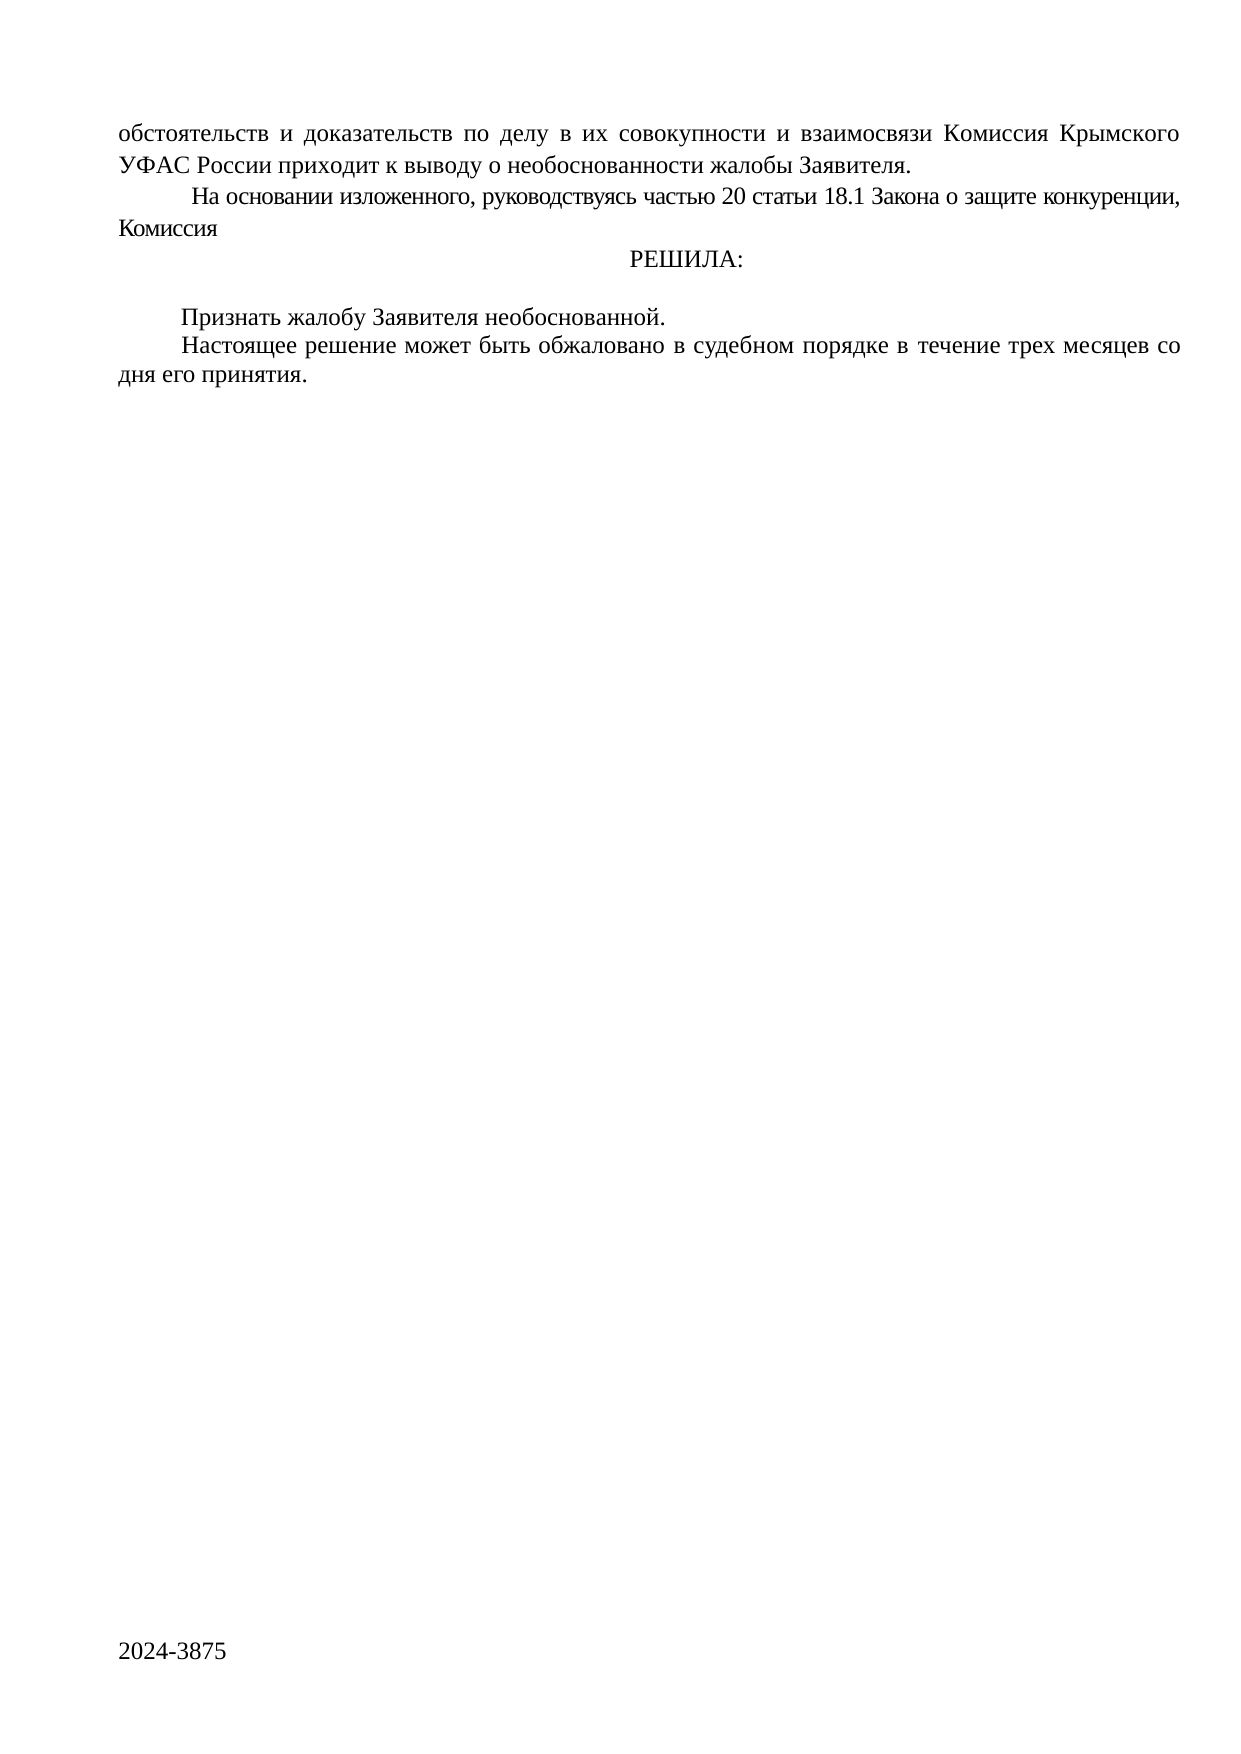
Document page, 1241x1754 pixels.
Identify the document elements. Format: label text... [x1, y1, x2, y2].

text Признать жалобу Заявителя необоснованной. [118, 302, 1181, 331]
text РЕШИЛА: [118, 244, 1181, 273]
text обстоятельств и доказательств по делу в их совокупности и взаимосвязи Комиссия Крымского УФАС России приходит к выводу о необоснованности жалобы Заявителя. [118, 118, 1181, 178]
text На основании изложенного, руководствуясь частью 20 статьи 18.1 Закона о защите конкуренции, Комиссия [118, 181, 1181, 242]
text Настоящее решение может быть обжаловано в судебном порядке в течение трех месяцев со дня его принятия. [118, 331, 1181, 388]
